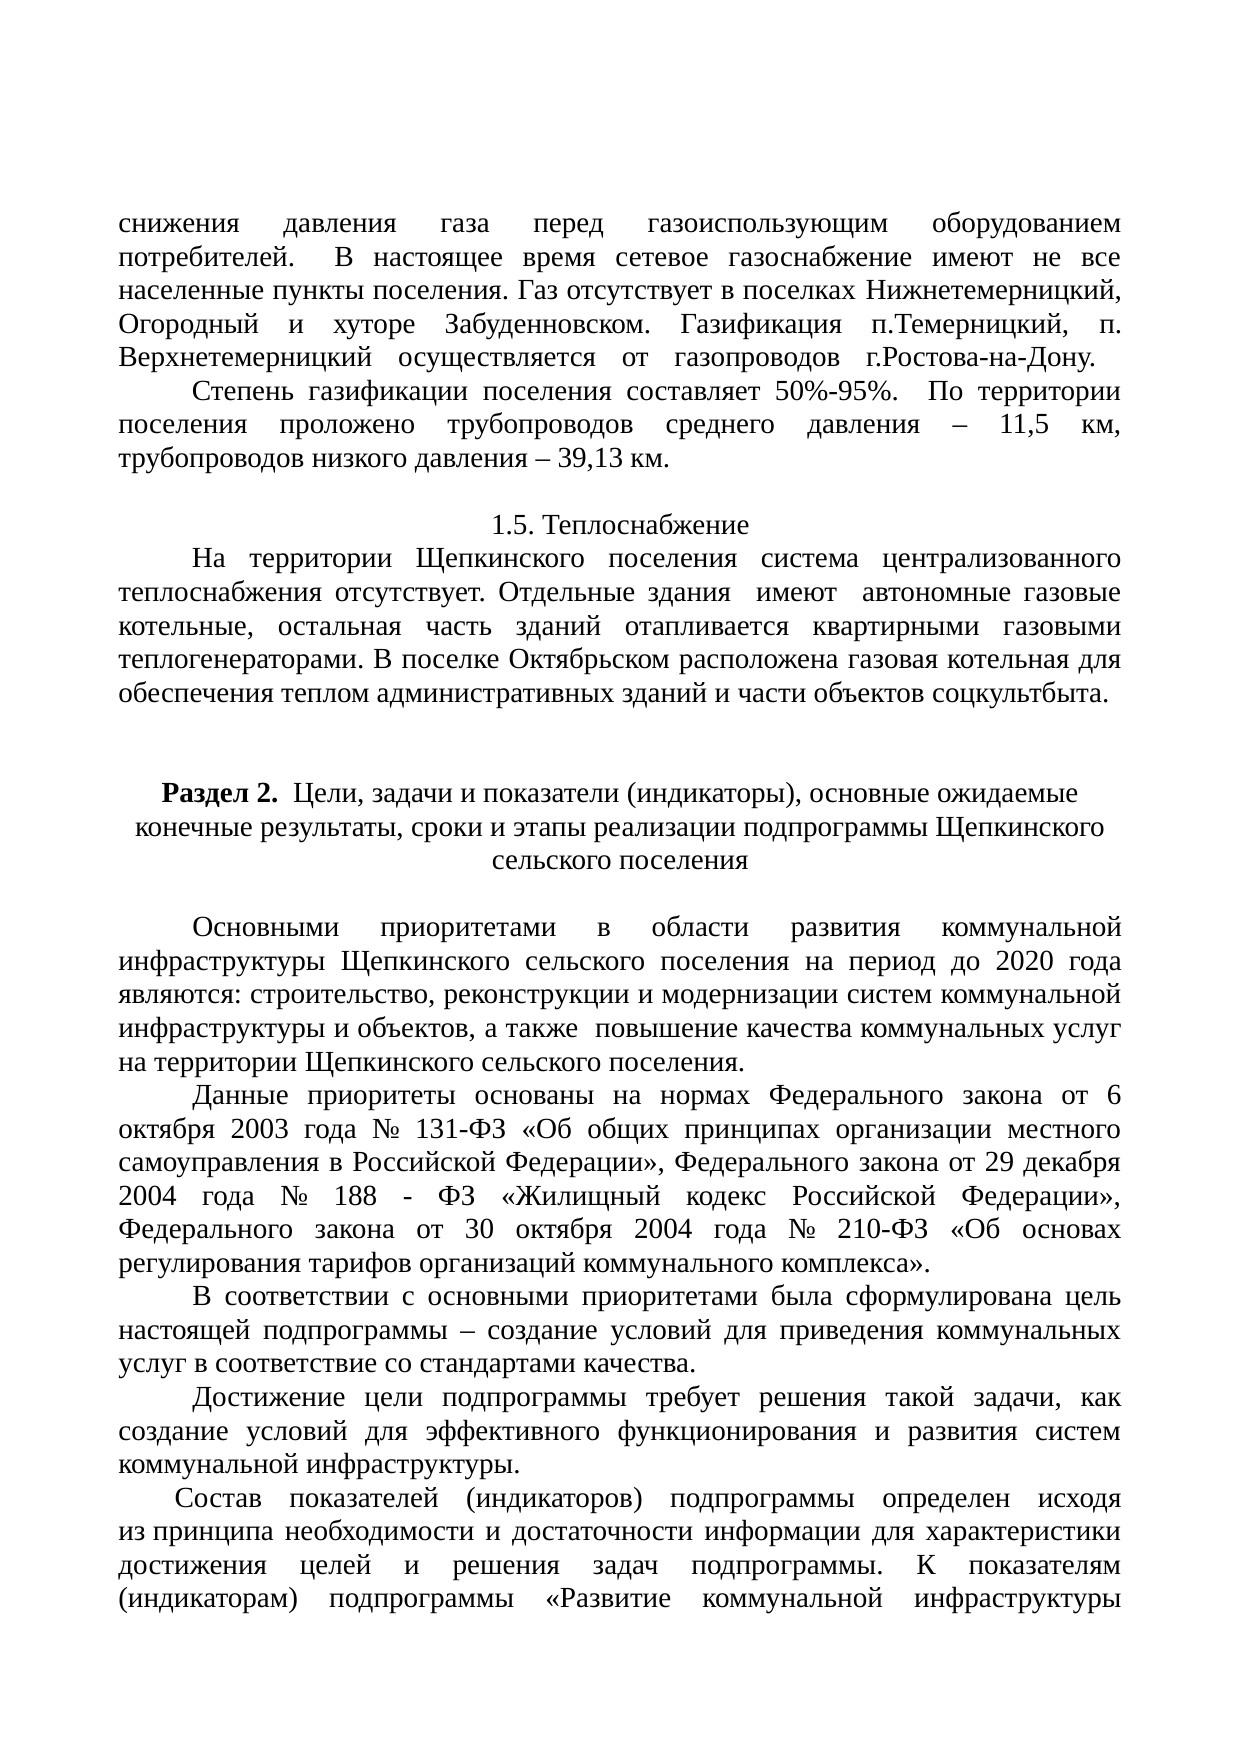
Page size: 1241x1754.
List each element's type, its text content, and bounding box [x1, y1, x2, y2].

text Данные приоритеты основаны на нормах Федерального закона от 6 октября 2003 года № 131-ФЗ «Об общих принципах организации местного самоуправления в Российской Федерации», Федерального закона от 29 декабря 2004 года № 188 - ФЗ «Жилищный кодекс Российской Федерации», Федерального закона от 30 октября 2004 года № 210-ФЗ «Об основах регулирования тарифов организаций коммунального комплекса». [118, 1077, 1122, 1278]
text 1.5. Теплоснабжение [118, 507, 1122, 541]
text Достижение цели подпрограммы требует решения такой задачи, как создание условий для эффективного функционирования и развития систем коммунальной инфраструктуры. [118, 1379, 1122, 1480]
text Раздел 2. Цели, задачи и показатели (индикаторы), основные ожидаемые конечные результаты, сроки и этапы реализации подпрограммы Щепкинского сельского поселения [118, 775, 1122, 876]
text снижения давления газа перед газоиспользующим оборудованием потребителей. В настоящее время сетевое газоснабжение имеют не все населенные пункты поселения. Газ отсутствует в поселках Нижнетемерницкий, Огородный и хуторе Забуденновском. Газификация п.Темерницкий, п. Верхнетемерницкий осуществляется от газопроводов г.Ростова-на-Дону. Степень газификации поселения составляет 50%-95%. По территории поселения проложено трубопроводов среднего давления – 11,5 км, трубопроводов низкого давления – 39,13 км. [118, 205, 1122, 473]
text Состав показателей (индикаторов) подпрограммы определен исходя из принципа необходимости и достаточности информации для характеристики достижения целей и решения задач подпрограммы. К показателям (индикаторам) подпрограммы «Развитие коммунальной инфраструктуры [118, 1480, 1122, 1614]
text Основными приоритетами в области развития коммунальной инфраструктуры Щепкинского сельского поселения на период до 2020 года являются: строительство, реконструкции и модернизации систем коммунальной инфраструктуры и объектов, а также повышение качества коммунальных услуг на территории Щепкинского сельского поселения. [118, 909, 1122, 1077]
text В соответствии с основными приоритетами была сформулирована цель настоящей подпрограммы – создание условий для приведения коммунальных услуг в соответствие со стандартами качества. [118, 1278, 1122, 1379]
text На территории Щепкинского поселения система централизованного теплоснабжения отсутствует. Отдельные здания имеют автономные газовые котельные, остальная часть зданий отапливается квартирными газовыми теплогенераторами. В поселке Октябрьском расположена газовая котельная для обеспечения теплом административных зданий и части объектов соцкультбыта. [118, 541, 1122, 708]
